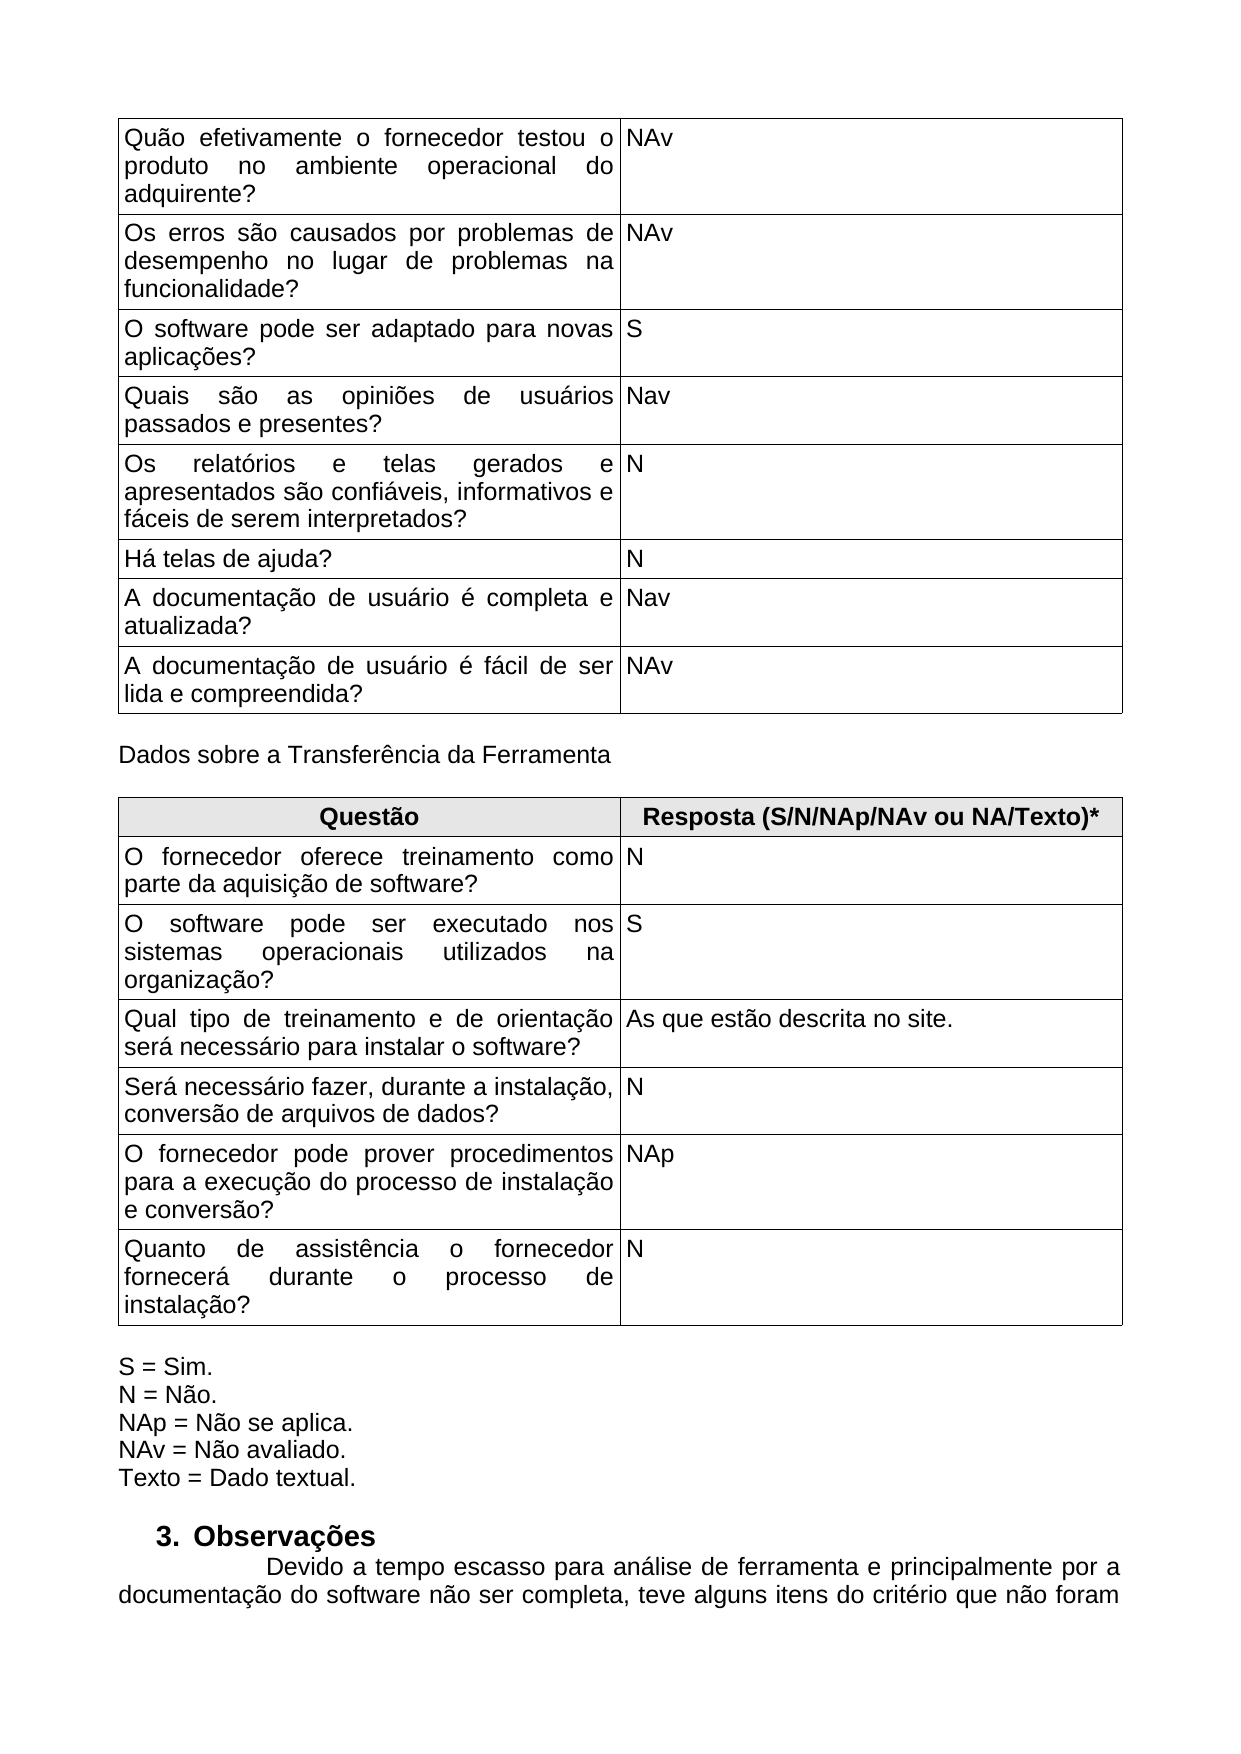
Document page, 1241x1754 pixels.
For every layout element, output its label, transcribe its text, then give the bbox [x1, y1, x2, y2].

table_cell Há telas de ajuda? [119, 540, 620, 578]
table_cell Qual tipo de treinamento e de orientação será necessário para instalar o software? [119, 1000, 620, 1067]
table_cell N [621, 1230, 1122, 1324]
text N = Não. [118, 1381, 1122, 1408]
table_cell O software pode ser executado nos sistemas operacionais utilizados na organização? [119, 905, 620, 999]
table_cell NAv [621, 647, 1122, 713]
table_cell A documentação de usuário é fácil de ser lida e compreendida? [119, 647, 620, 713]
table_cell NAp [621, 1135, 1122, 1229]
table_cell NAv [621, 215, 1122, 309]
table_header Questão [119, 798, 620, 836]
table_cell Nav [621, 579, 1122, 646]
table_cell O software pode ser adaptado para novas aplicações? [119, 310, 620, 376]
table_cell Quanto de assistência o fornecedor fornecerá durante o processo de instalação? [119, 1230, 620, 1324]
text NAv = Não avaliado. [118, 1436, 1122, 1464]
table_cell Será necessário fazer, durante a instalação, conversão de arquivos de dados? [119, 1068, 620, 1134]
table_cell S [621, 310, 1122, 376]
table_cell Quão efetivamente o fornecedor testou o produto no ambiente operacional do adquirente? [119, 119, 620, 213]
text Devido a tempo escasso para análise de ferramenta e principalmente por a documentação do software não ser completa, teve alguns itens do critério que não foram [118, 1553, 1122, 1608]
text NAp = Não se aplica. [118, 1408, 1122, 1436]
table_cell O fornecedor oferece treinamento como parte da aquisição de software? [119, 837, 620, 904]
table_cell A documentação de usuário é completa e atualizada? [119, 579, 620, 646]
table_cell N [621, 837, 1122, 904]
table_cell Os erros são causados por problemas de desempenho no lugar de problemas na funcionalidade? [119, 215, 620, 309]
table_cell N [621, 1068, 1122, 1134]
table_cell S [621, 905, 1122, 999]
table_cell N [621, 540, 1122, 578]
table_cell Os relatórios e telas gerados e apresentados são confiáveis, informativos e fáceis de serem interpretados? [119, 445, 620, 539]
table_cell As que estão descrita no site. [621, 1000, 1122, 1067]
text Dados sobre a Transferência da Ferramenta [118, 741, 1122, 769]
text Texto = Dado textual. [118, 1464, 1122, 1492]
table_cell Quais são as opiniões de usuários passados e presentes? [119, 377, 620, 443]
table_cell NAv [621, 119, 1122, 213]
table_cell O fornecedor pode prover procedimentos para a execução do processo de instalação e conversão? [119, 1135, 620, 1229]
table_cell Nav [621, 377, 1122, 443]
list Observações [156, 1520, 1122, 1553]
text S = Sim. [118, 1353, 1122, 1381]
table_cell N [621, 445, 1122, 539]
table_header Resposta (S/N/NAp/NAv ou NA/Texto)* [621, 798, 1122, 836]
